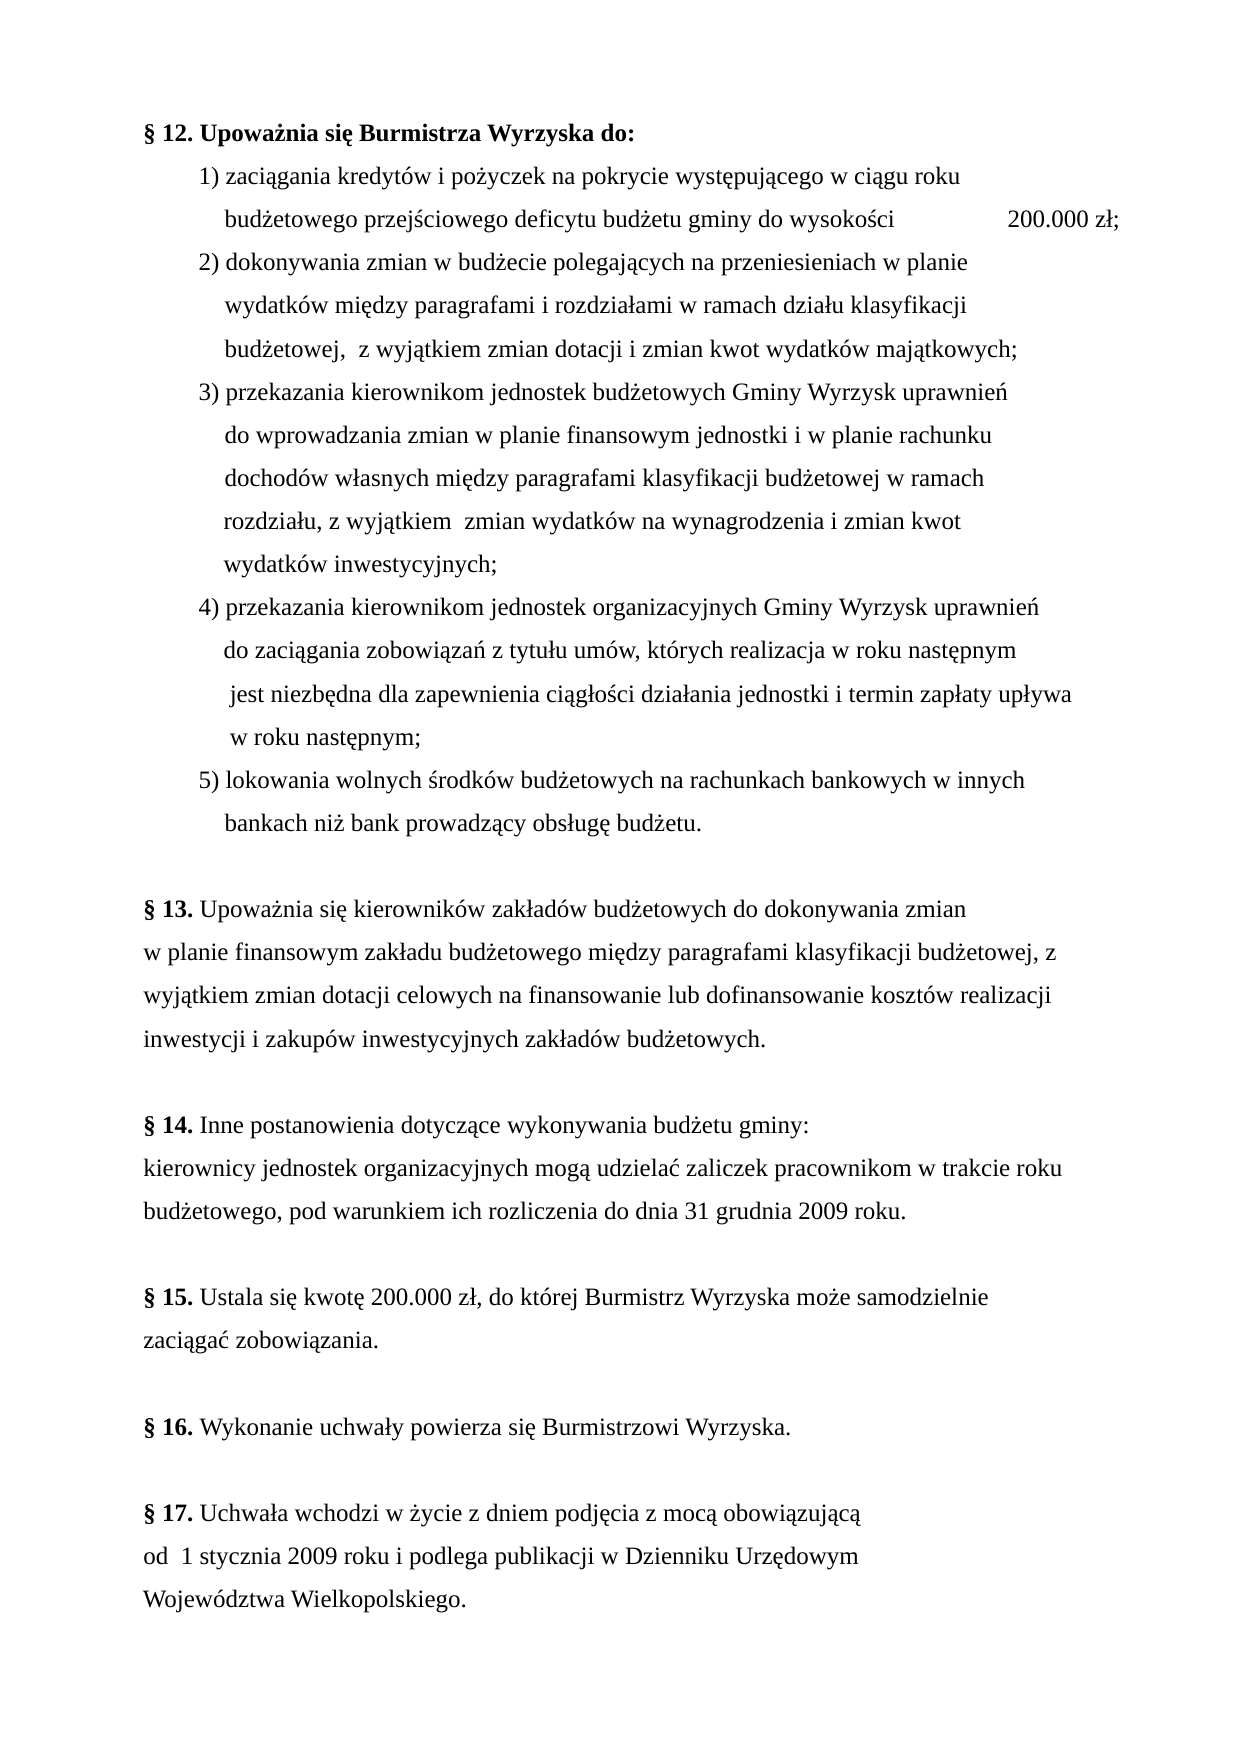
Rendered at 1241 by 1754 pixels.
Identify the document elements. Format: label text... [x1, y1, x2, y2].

text § 17. Uchwała wchodzi w życie z dniem podjęcia z mocą obowiązującą [118, 1498, 1122, 1527]
text kierownicy jednostek organizacyjnych mogą udzielać zaliczek pracownikom w trakcie roku [118, 1153, 1122, 1182]
text budżetowego przejściowego deficytu budżetu gminy do wysokości 200.000 zł; [118, 204, 1122, 233]
text jest niezbędna dla zapewnienia ciągłości działania jednostki i termin zapłaty upływa [118, 679, 1122, 707]
text zaciągać zobowiązania. [118, 1326, 1122, 1354]
text wydatków inwestycyjnych; [118, 549, 1122, 578]
text § 16. Wykonanie uchwały powierza się Burmistrzowi Wyrzyska. [118, 1412, 1122, 1441]
text Województwa Wielkopolskiego. [118, 1584, 1122, 1613]
text 3) przekazania kierownikom jednostek budżetowych Gminy Wyrzysk uprawnień [118, 377, 1122, 406]
text do zaciągania zobowiązań z tytułu umów, których realizacja w roku następnym [118, 636, 1122, 664]
text § 12. Upoważnia się Burmistrza Wyrzyska do: [118, 118, 1122, 147]
text 1) zaciągania kredytów i pożyczek na pokrycie występującego w ciągu roku [118, 161, 1122, 190]
text wyjątkiem zmian dotacji celowych na finansowanie lub dofinansowanie kosztów realizacji [118, 981, 1122, 1009]
text 4) przekazania kierownikom jednostek organizacyjnych Gminy Wyrzysk uprawnień [118, 592, 1122, 621]
text rozdziału, z wyjątkiem zmian wydatków na wynagrodzenia i zmian kwot [118, 506, 1122, 535]
text budżetowego, pod warunkiem ich rozliczenia do dnia 31 grudnia 2009 roku. [118, 1196, 1122, 1225]
text 2) dokonywania zmian w budżecie polegających na przeniesieniach w planie [118, 247, 1122, 276]
text do wprowadzania zmian w planie finansowym jednostki i w planie rachunku [118, 420, 1122, 449]
text 5) lokowania wolnych środków budżetowych na rachunkach bankowych w innych [118, 765, 1122, 794]
text § 13. Upoważnia się kierowników zakładów budżetowych do dokonywania zmian [118, 894, 1122, 923]
text dochodów własnych między paragrafami klasyfikacji budżetowej w ramach [118, 463, 1122, 492]
text inwestycji i zakupów inwestycyjnych zakładów budżetowych. [118, 1024, 1122, 1052]
text § 15. Ustala się kwotę 200.000 zł, do której Burmistrz Wyrzyska może samodzielnie [118, 1282, 1122, 1311]
text w planie finansowym zakładu budżetowego między paragrafami klasyfikacji budżetowej, z [118, 937, 1122, 966]
text wydatków między paragrafami i rozdziałami w ramach działu klasyfikacji [118, 291, 1122, 319]
text od 1 stycznia 2009 roku i podlega publikacji w Dzienniku Urzędowym [118, 1541, 1122, 1570]
text budżetowej, z wyjątkiem zmian dotacji i zmian kwot wydatków majątkowych; [118, 334, 1122, 362]
text § 14. Inne postanowienia dotyczące wykonywania budżetu gminy: [118, 1110, 1122, 1139]
text bankach niż bank prowadzący obsługę budżetu. [118, 808, 1122, 837]
text w roku następnym; [118, 722, 1122, 751]
